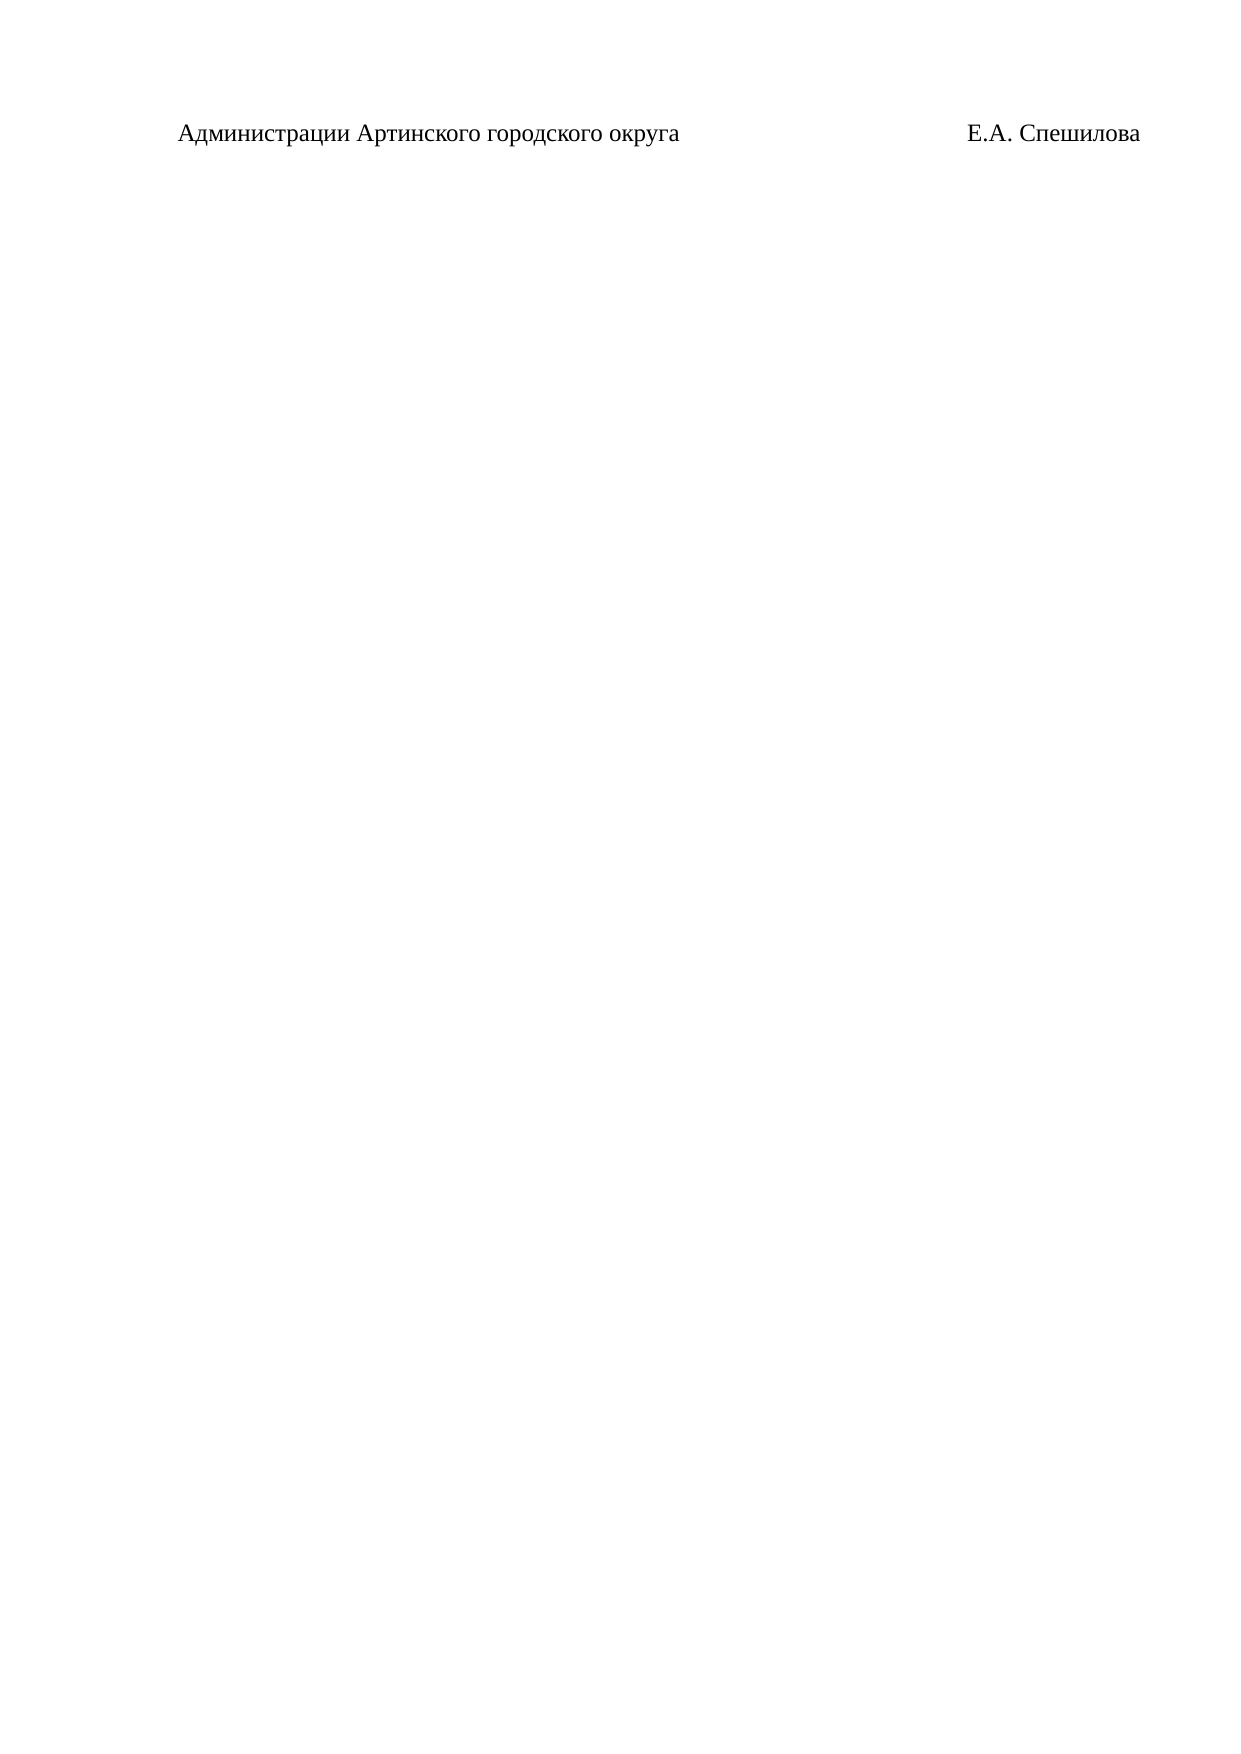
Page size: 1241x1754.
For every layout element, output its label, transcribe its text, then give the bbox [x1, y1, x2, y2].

text Администрации Артинского городского округа Е.А. Спешилова [177, 118, 1152, 147]
